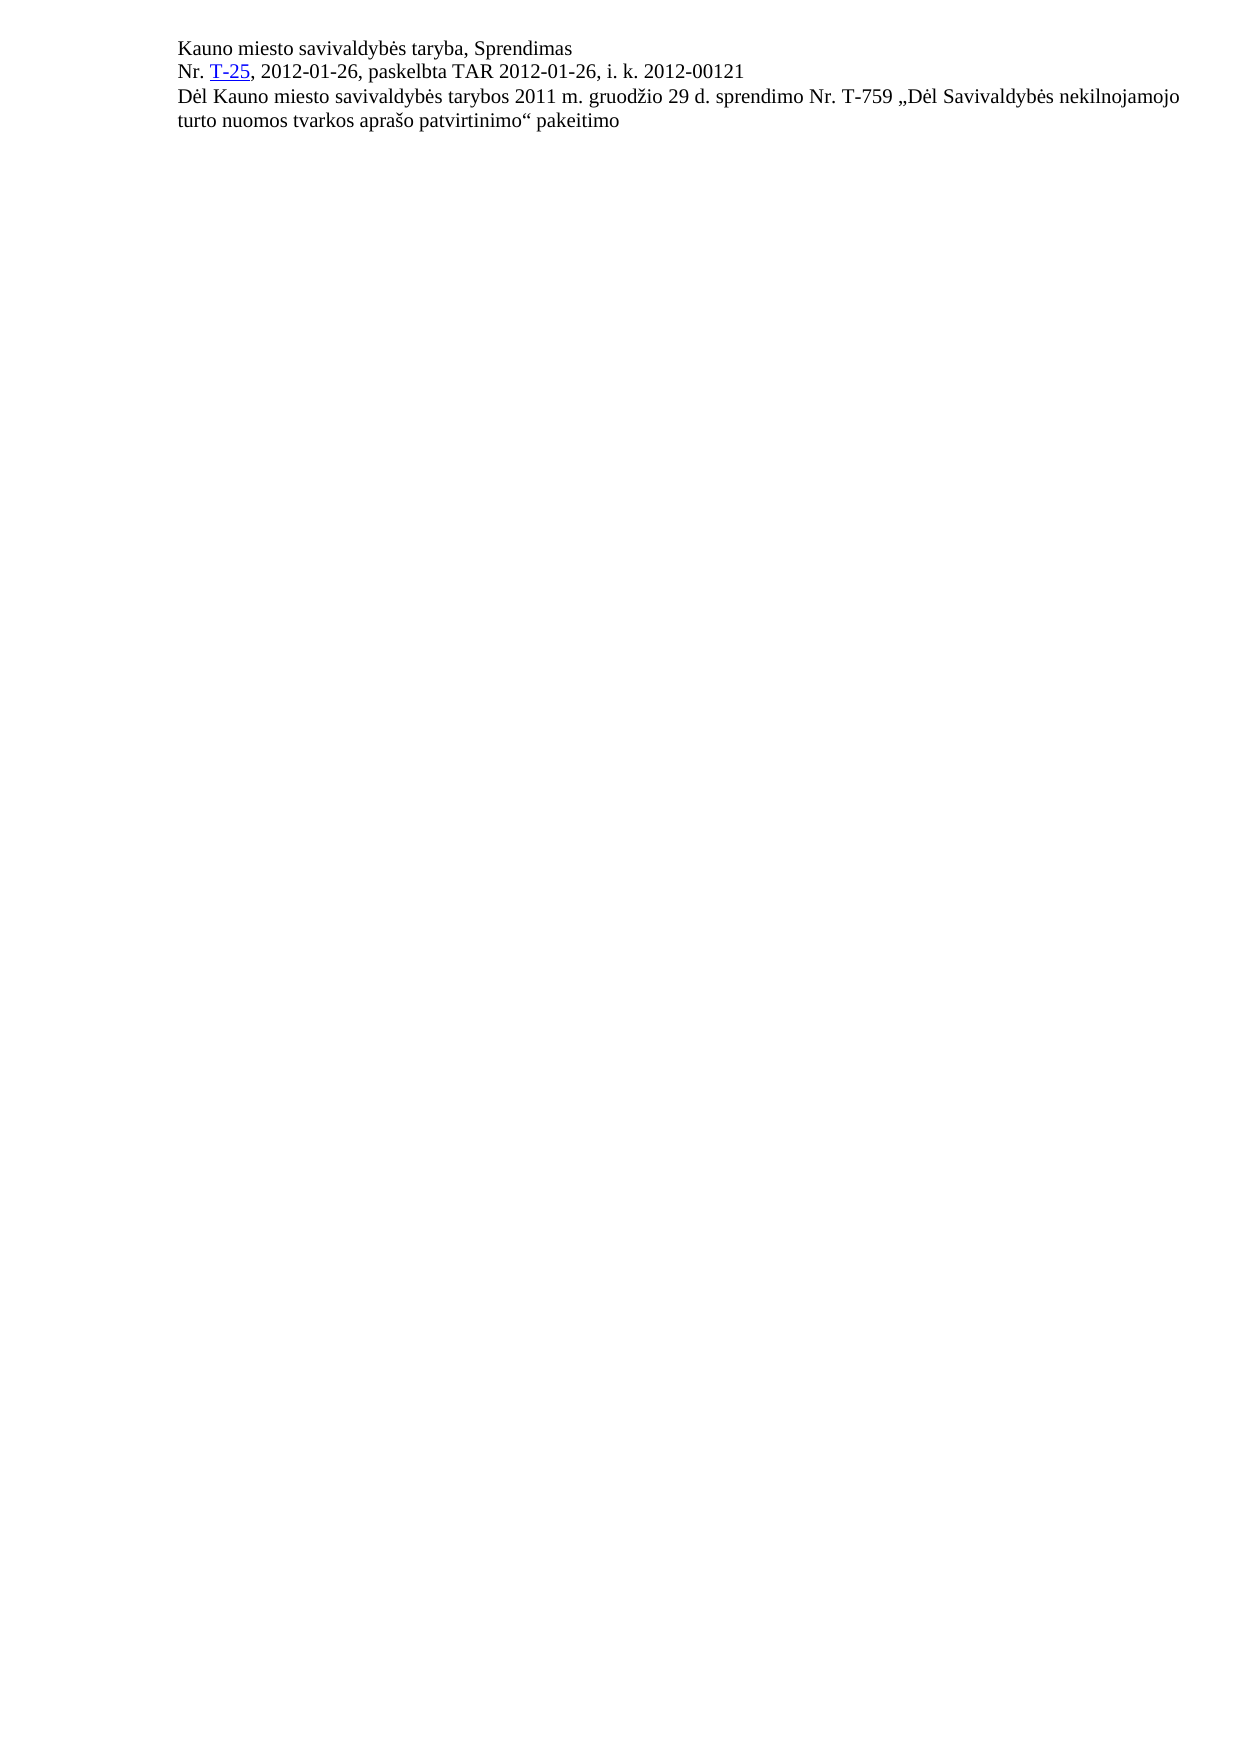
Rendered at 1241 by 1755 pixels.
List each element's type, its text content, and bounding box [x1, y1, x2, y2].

text Dėl Kauno miesto savivaldybės tarybos 2011 m. gruodžio 29 d. sprendimo Nr. T-759 „Dėl Savivaldybės nekilnojamojo turto nuomos tvarkos aprašo patvirtinimo“ pakeitimo [177, 83, 1181, 132]
text Nr. T-25, 2012-01-26, paskelbta TAR 2012-01-26, i. k. 2012-00121 [177, 59, 1181, 83]
text Kauno miesto savivaldybės taryba, Sprendimas [177, 35, 1181, 59]
